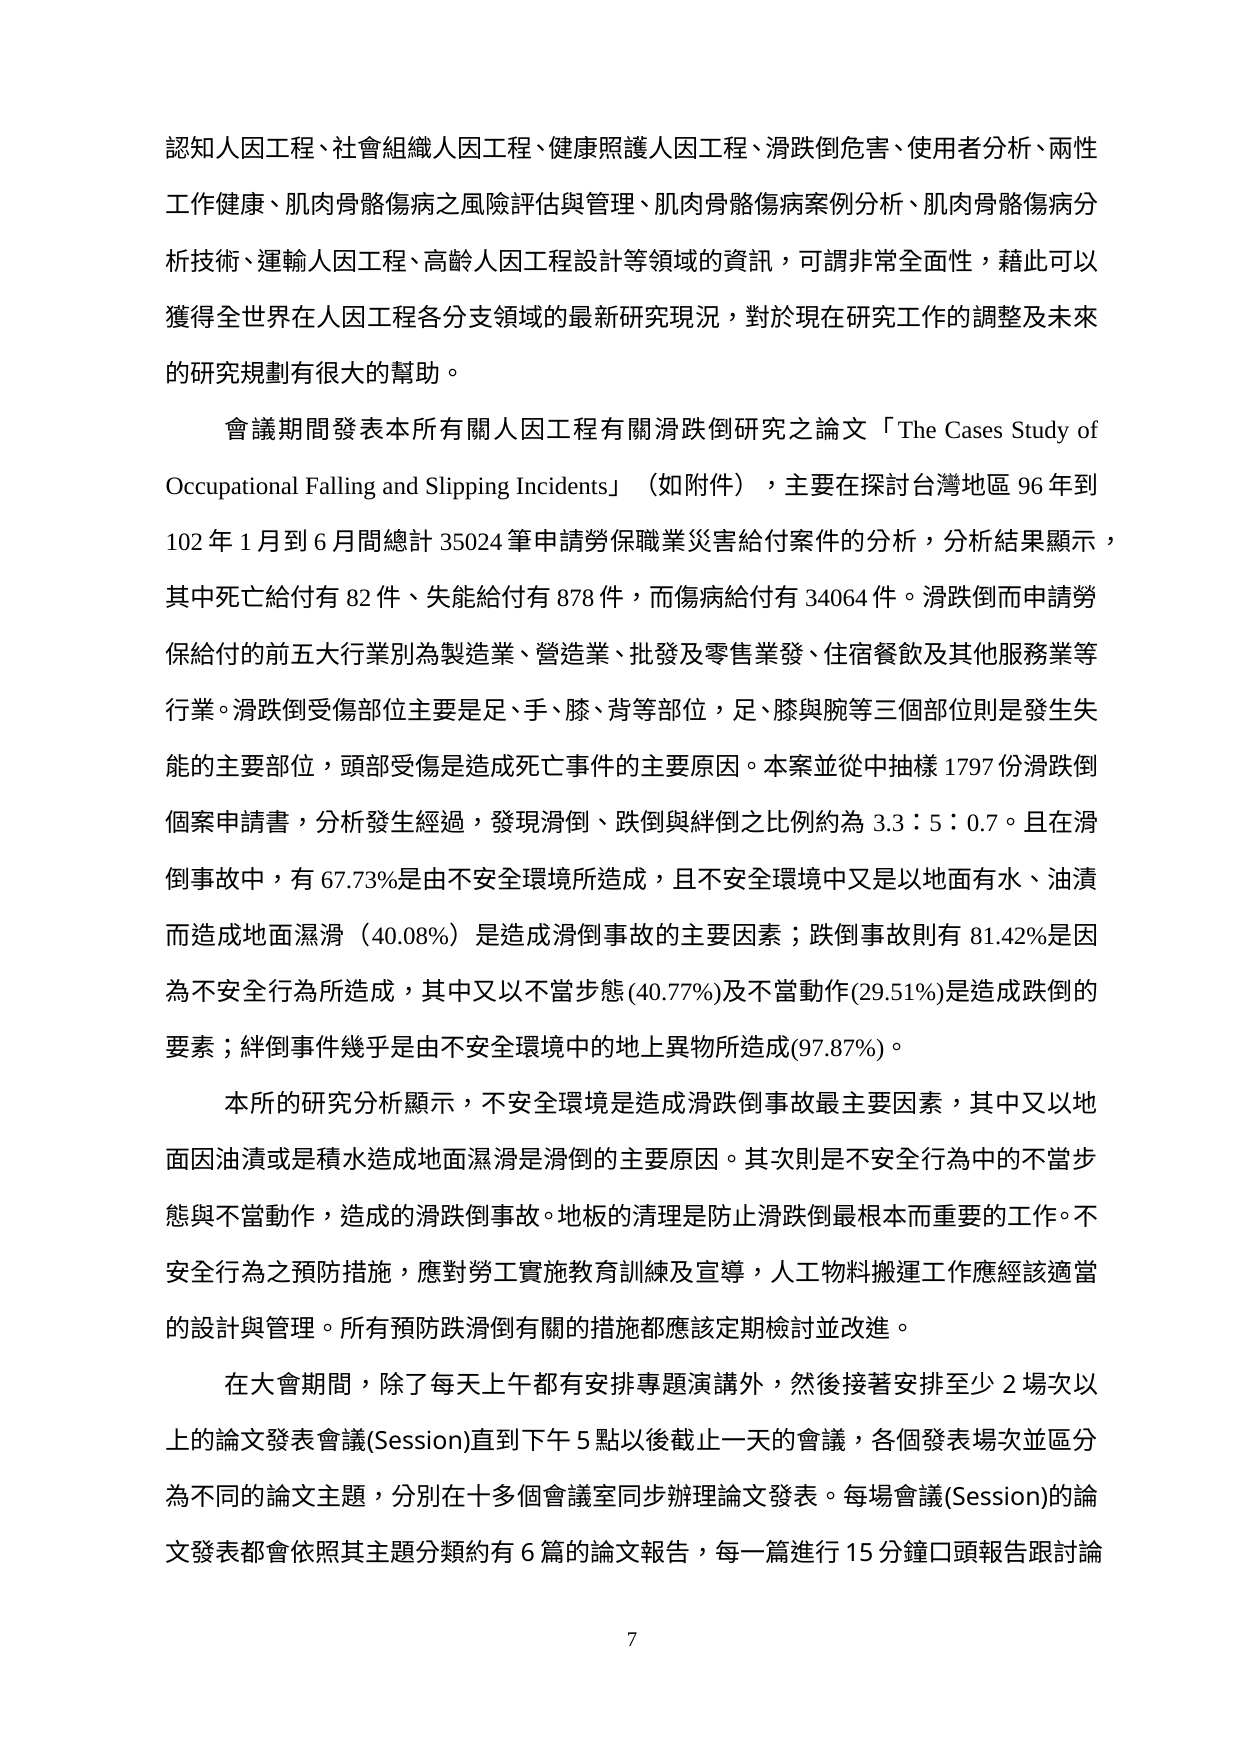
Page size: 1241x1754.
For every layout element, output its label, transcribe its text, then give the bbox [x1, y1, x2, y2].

text 會議期間發表本所有關人因工程有關滑跌倒研究之論文「The Cases Study of Occupational Falling and Slipping Incidents」（如附件），主要在探討台灣地區96年到102年1月到6月間總計35024筆申請勞保職業災害給付案件的分析，分析結果顯示，其中死亡給付有82件、失能給付有878件，而傷病給付有34064件。滑跌倒而申請勞保給付的前五大行業別為製造業、營造業、批發及零售業發、住宿餐飲及其他服務業等行業。滑跌倒受傷部位主要是足、手、膝、背等部位，足、膝與腕等三個部位則是發生失能的主要部位，頭部受傷是造成死亡事件的主要原因。本案並從中抽樣1797份滑跌倒個案申請書，分析發生經過，發現滑倒、跌倒與絆倒之比例約為3.3：5：0.7。且在滑倒事故中，有67.73%是由不安全環境所造成，且不安全環境中又是以地面有水、油漬而造成地面濕滑（40.08%）是造成滑倒事故的主要因素；跌倒事故則有81.42%是因為不安全行為所造成，其中又以不當步態(40.77%)及不當動作(29.51%)是造成跌倒的要素；絆倒事件幾乎是由不安全環境中的地上異物所造成(97.87%)。 [165, 408, 1098, 1065]
text 國際人因工程學會IEA每三年在世界各地辦理一次的國際研討會，是國際人因工程學界最主要的會議，目的在提供一個國際交流的平台，推廣與交流在人因工程的一般性理論、非應用與應用領域的研究資訊，包含在工作場所設計、作業設計、人體工學、認知人因工程、社會組織人因工程、健康照護人因工程、滑跌倒危害、使用者分析、兩性工作健康、肌肉骨骼傷病之風險評估與管理、肌肉骨骼傷病案例分析、肌肉骨骼傷病分析技術、運輸人因工程、高齡人因工程設計等領域的資訊，可謂非常全面性，藉此可以獲得全世界在人因工程各分支領域的最新研究現況，對於現在研究工作的調整及未來的研究規劃有很大的幫助。 [165, 128, 1098, 390]
text 在大會期間，除了每天上午都有安排專題演講外，然後接著安排至少2場次以上的論文發表會議(Session)直到下午5點以後截止一天的會議，各個發表場次並區分為不同的論文主題，分別在十多個會議室同步辦理論文發表。每場會議(Session)的論文發表都會依照其主題分類約有6篇的論文報告，每一篇進行15分鐘口頭報告跟討論。每一位參加者，可以依照其興趣與需要，選擇不同的論文發表會議與主題參與，因此常常會有跑場的情形。同時在大廳也有數十篇不同海報論文發表，以及書籍、手冊與儀器設備展覽。因此，本次的大會規模不論就舉辦的場地規模、論文發表的數量與參與的專家、學者、學生非常多，場面相當的盛大熱鬧。雖然大會並沒有公布實際參與的人數，但是從參與論文發表各場次觀察與大會資料來看，來自全世界的專家學者分別在200個會議議程中發表了超過1000篇以上的論文與專題演講，參與者則應該超過1000人以上，研討會會場如圖3所示。 [165, 1363, 1098, 1570]
text 本所的研究分析顯示，不安全環境是造成滑跌倒事故最主要因素，其中又以地面因油漬或是積水造成地面濕滑是滑倒的主要原因。其次則是不安全行為中的不當步態與不當動作，造成的滑跌倒事故。地板的清理是防止滑跌倒最根本而重要的工作。不安全行為之預防措施，應對勞工實施教育訓練及宣導，人工物料搬運工作應經該適當的設計與管理。所有預防跌滑倒有關的措施都應該定期檢討並改進。 [165, 1083, 1098, 1345]
